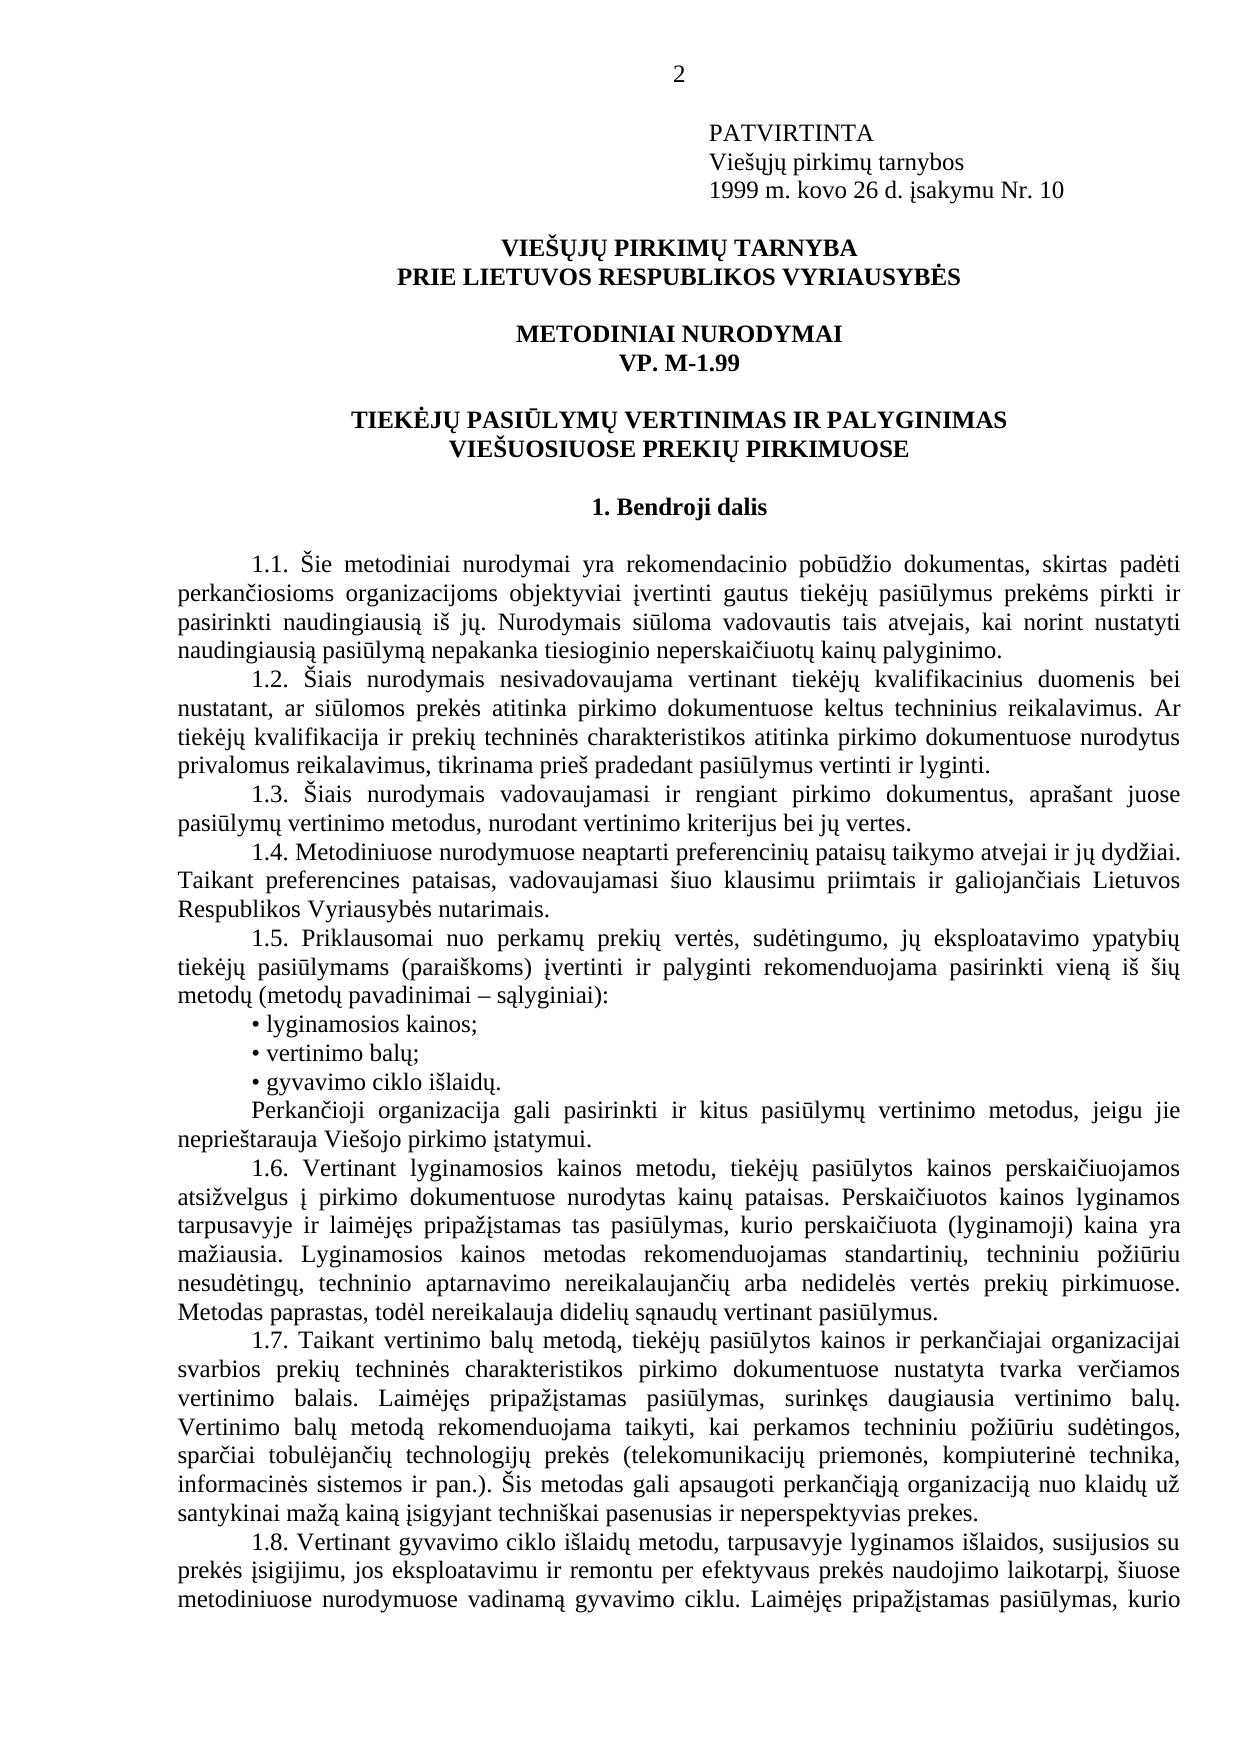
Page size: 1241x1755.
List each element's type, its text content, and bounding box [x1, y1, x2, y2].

text 1.4. Metodiniuose nurodymuose neaptarti preferencinių pataisų taikymo atvejai ir jų dydžiai. Taikant preferencines pataisas, vadovaujamasi šiuo klausimu priimtais ir galiojančiais Lietuvos Respublikos Vyriausybės nutarimais. [177, 837, 1181, 923]
text 1.8. Vertinant gyvavimo ciklo išlaidų metodu, tarpusavyje lyginamos išlaidos, susijusios su prekės įsigijimu, jos eksploatavimu ir remontu per efektyvaus prekės naudojimo laikotarpį, šiuose metodiniuose nurodymuose vadinamą gyvavimo ciklu. Laimėjęs pripažįstamas pasiūlymas, kurio [177, 1527, 1181, 1613]
text 1.6. Vertinant lyginamosios kainos metodu, tiekėjų pasiūlytos kainos perskaičiuojamos atsižvelgus į pirkimo dokumentuose nurodytas kainų pataisas. Perskaičiuotos kainos lyginamos tarpusavyje ir laimėjęs pripažįstamas tas pasiūlymas, kurio perskaičiuota (lyginamoji) kaina yra mažiausia. Lyginamosios kainos metodas rekomenduojamas standartinių, techniniu požiūriu nesudėtingų, techninio aptarnavimo nereikalaujančių arba nedidelės vertės prekių pirkimuose. Metodas paprastas, todėl nereikalauja didelių sąnaudų vertinant pasiūlymus. [177, 1153, 1181, 1326]
text TIEKĖJŲ PASIŪLYMŲ VERTINIMAS IR PALYGINIMAS [177, 406, 1181, 434]
text 1.2. Šiais nurodymais nesivadovaujama vertinant tiekėjų kvalifikacinius duomenis bei nustatant, ar siūlomos prekės atitinka pirkimo dokumentuose keltus techninius reikalavimus. Ar tiekėjų kvalifikacija ir prekių techninės charakteristikos atitinka pirkimo dokumentuose nurodytus privalomus reikalavimus, tikrinama prieš pradedant pasiūlymus vertinti ir lyginti. [177, 664, 1181, 779]
text Patvirtinta [177, 118, 1181, 147]
text 1.5. Priklausomai nuo perkamų prekių vertės, sudėtingumo, jų eksploatavimo ypatybių tiekėjų pasiūlymams (paraiškoms) įvertinti ir palyginti rekomenduojama pasirinkti vieną iš šių metodų (metodų pavadinimai – sąlyginiai): [177, 923, 1181, 1009]
text VIEŠUOSIUOSE PREKIŲ PIRKIMUOSE [177, 434, 1181, 463]
text 1.7. Taikant vertinimo balų metodą, tiekėjų pasiūlytos kainos ir perkančiajai organizacijai svarbios prekių techninės charakteristikos pirkimo dokumentuose nustatyta tvarka verčiamos vertinimo balais. Laimėjęs pripažįstamas pasiūlymas, surinkęs daugiausia vertinimo balų. Vertinimo balų metodą rekomenduojama taikyti, kai perkamos techniniu požiūriu sudėtingos, sparčiai tobulėjančių technologijų prekės (telekomunikacijų priemonės, kompiuterinė technika, informacinės sistemos ir pan.). Šis metodas gali apsaugoti perkančiąją organizaciją nuo klaidų už santykinai mažą kainą įsigyjant techniškai pasenusias ir neperspektyvias prekes. [177, 1326, 1181, 1527]
text 1999 m. kovo 26 d. įsakymu Nr. 10 [177, 176, 1181, 204]
text PRIE LIETUVOS RESPUBLIKOS VYRIAUSYBĖS [177, 262, 1181, 291]
text METODINIAI NURODYMAI [177, 319, 1181, 348]
text • vertinimo balų; [177, 1038, 1181, 1067]
text VIEŠŲJŲ PIRKIMŲ TARNYBA [177, 233, 1181, 262]
text Perkančioji organizacija gali pasirinkti ir kitus pasiūlymų vertinimo metodus, jeigu jie neprieštarauja Viešojo pirkimo įstatymui. [177, 1096, 1181, 1153]
text • gyvavimo ciklo išlaidų. [177, 1067, 1181, 1096]
text Viešųjų pirkimų tarnybos [177, 147, 1181, 176]
text VP. M-1.99 [177, 348, 1181, 377]
text 1. Bendroji dalis [177, 492, 1181, 521]
text 1.3. Šiais nurodymais vadovaujamasi ir rengiant pirkimo dokumentus, aprašant juose pasiūlymų vertinimo metodus, nurodant vertinimo kriterijus bei jų vertes. [177, 779, 1181, 837]
text 1.1. Šie metodiniai nurodymai yra rekomendacinio pobūdžio dokumentas, skirtas padėti perkančiosioms organizacijoms objektyviai įvertinti gautus tiekėjų pasiūlymus prekėms pirkti ir pasirinkti naudingiausią iš jų. Nurodymais siūloma vadovautis tais atvejais, kai norint nustatyti naudingiausią pasiūlymą nepakanka tiesioginio neperskaičiuotų kainų palyginimo. [177, 549, 1181, 664]
text • lyginamosios kainos; [177, 1009, 1181, 1038]
